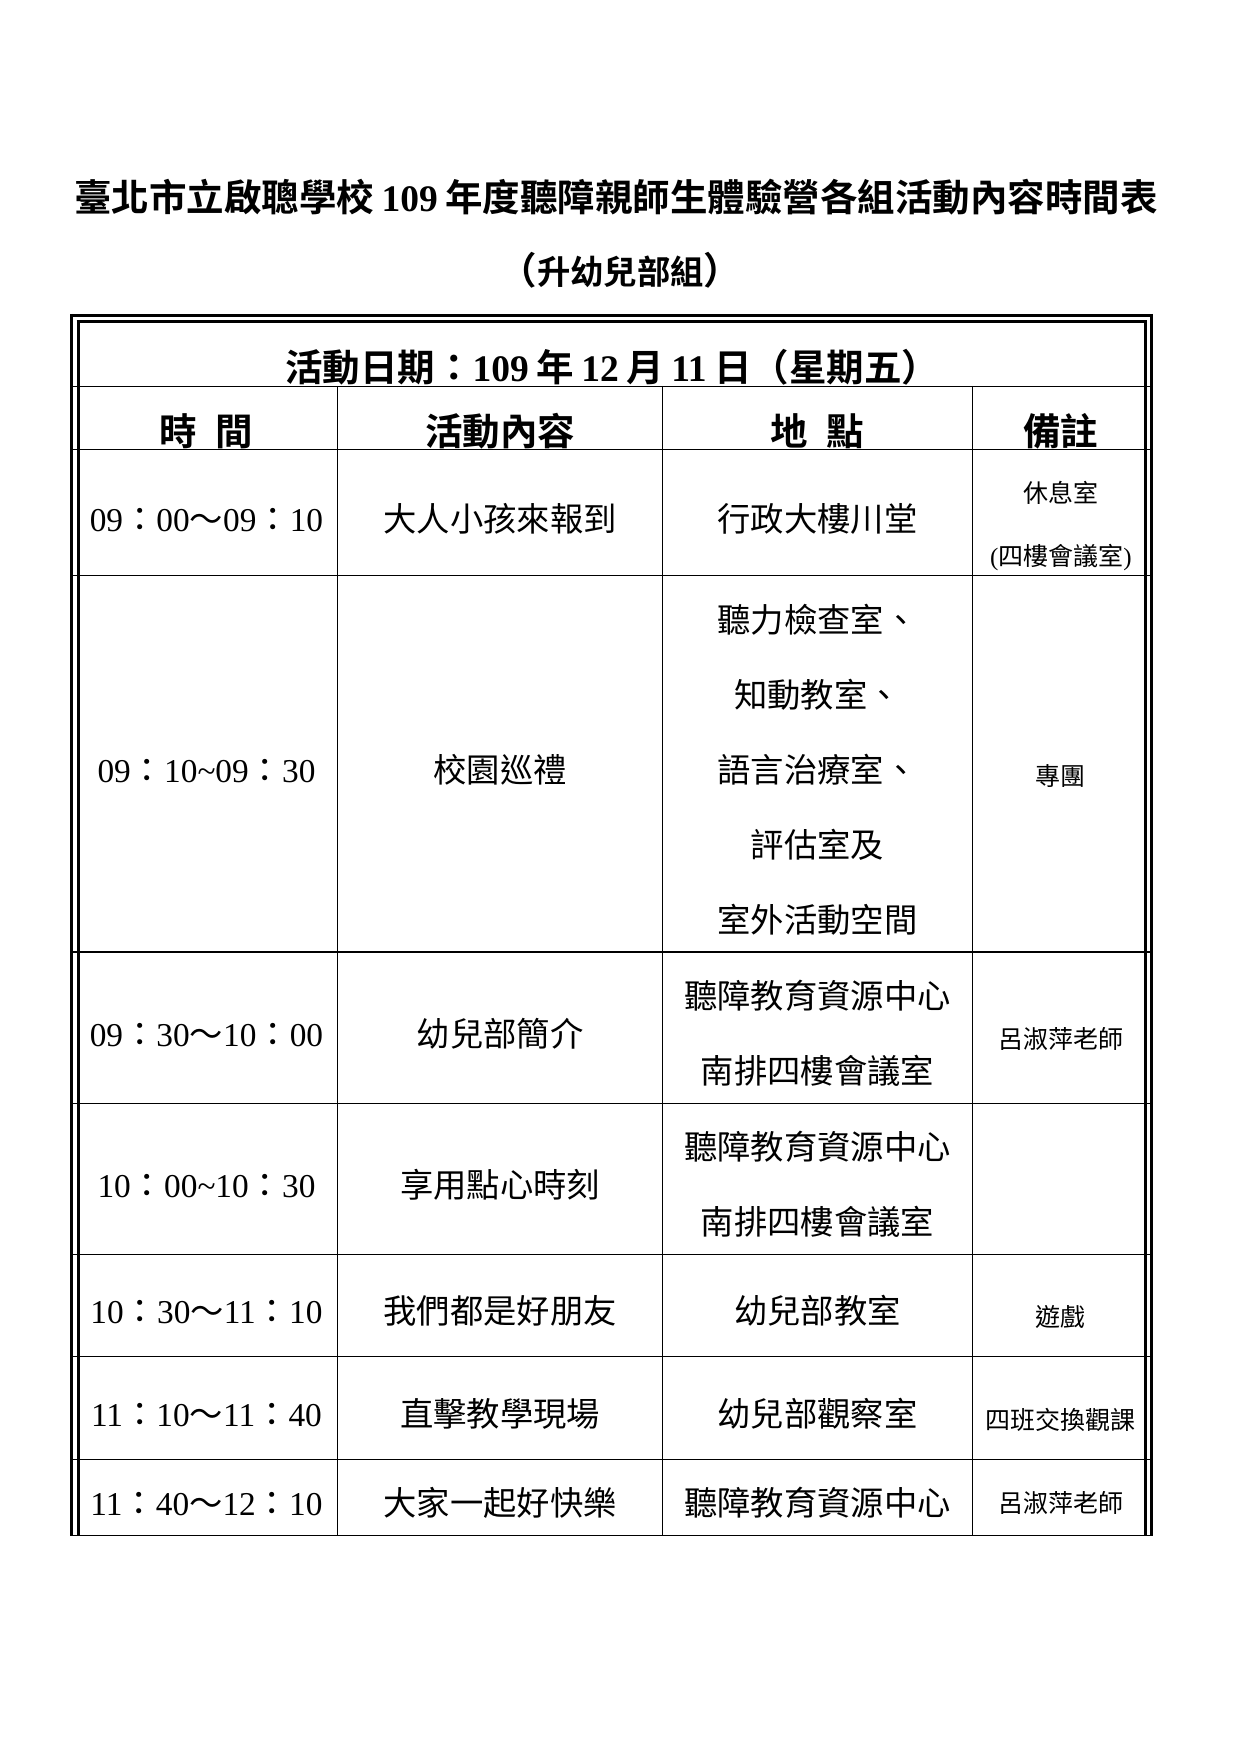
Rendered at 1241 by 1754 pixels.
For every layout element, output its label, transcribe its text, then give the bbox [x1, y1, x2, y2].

table_cell 11：40～12：10 [80, 1460, 337, 1535]
table_cell 四班交換觀課 [973, 1357, 1144, 1459]
table_cell 09：00～09：10 [80, 450, 337, 575]
table_cell 直擊教學現場 [338, 1357, 662, 1459]
table_cell 聽障教育資源中心 [663, 1460, 972, 1535]
table_cell 11：10～11：40 [80, 1357, 337, 1459]
table_cell 幼兒部觀察室 [663, 1357, 972, 1459]
table_cell 聽力檢查室、 知動教室、 語言治療室、 評估室及 室外活動空間 [663, 576, 972, 951]
table_cell 09：30～10：00 [80, 953, 337, 1102]
table_cell 大家一起好快樂 [338, 1460, 662, 1535]
table_cell 聽障教育資源中心 南排四樓會議室 [663, 1104, 972, 1253]
table_cell 呂淑萍老師 [973, 1460, 1144, 1535]
table_cell 活動內容 [338, 387, 662, 449]
text 臺北市立啟聰學校109年度聽障親師生體驗營各組活動內容時間表 [56, 168, 1175, 222]
text （升幼兒部組） [75, 241, 1165, 295]
table_cell 10：00~10：30 [80, 1104, 337, 1253]
table_cell [973, 1104, 1144, 1253]
table_header 活動日期：109年12月11日（星期五） [75, 317, 1149, 386]
table_cell 幼兒部教室 [663, 1255, 972, 1356]
table_cell 呂淑萍老師 [973, 953, 1144, 1102]
table_cell 備註 [973, 387, 1144, 449]
table_cell 時 間 [80, 387, 337, 449]
table_cell 休息室 (四樓會議室) [973, 450, 1144, 575]
table_cell 聽障教育資源中心 南排四樓會議室 [663, 953, 972, 1102]
table_cell 大人小孩來報到 [338, 450, 662, 575]
table_cell 享用點心時刻 [338, 1104, 662, 1253]
table_cell 10：30～11：10 [80, 1255, 337, 1356]
table_cell 幼兒部簡介 [338, 953, 662, 1102]
table_cell 09：10~09：30 [80, 576, 337, 951]
table_cell 遊戲 [973, 1255, 1144, 1356]
table_cell 專團 [973, 576, 1144, 951]
table_cell 地 點 [663, 387, 972, 449]
table_cell 校園巡禮 [338, 576, 662, 951]
table_cell 我們都是好朋友 [338, 1255, 662, 1356]
table_cell 行政大樓川堂 [663, 450, 972, 575]
